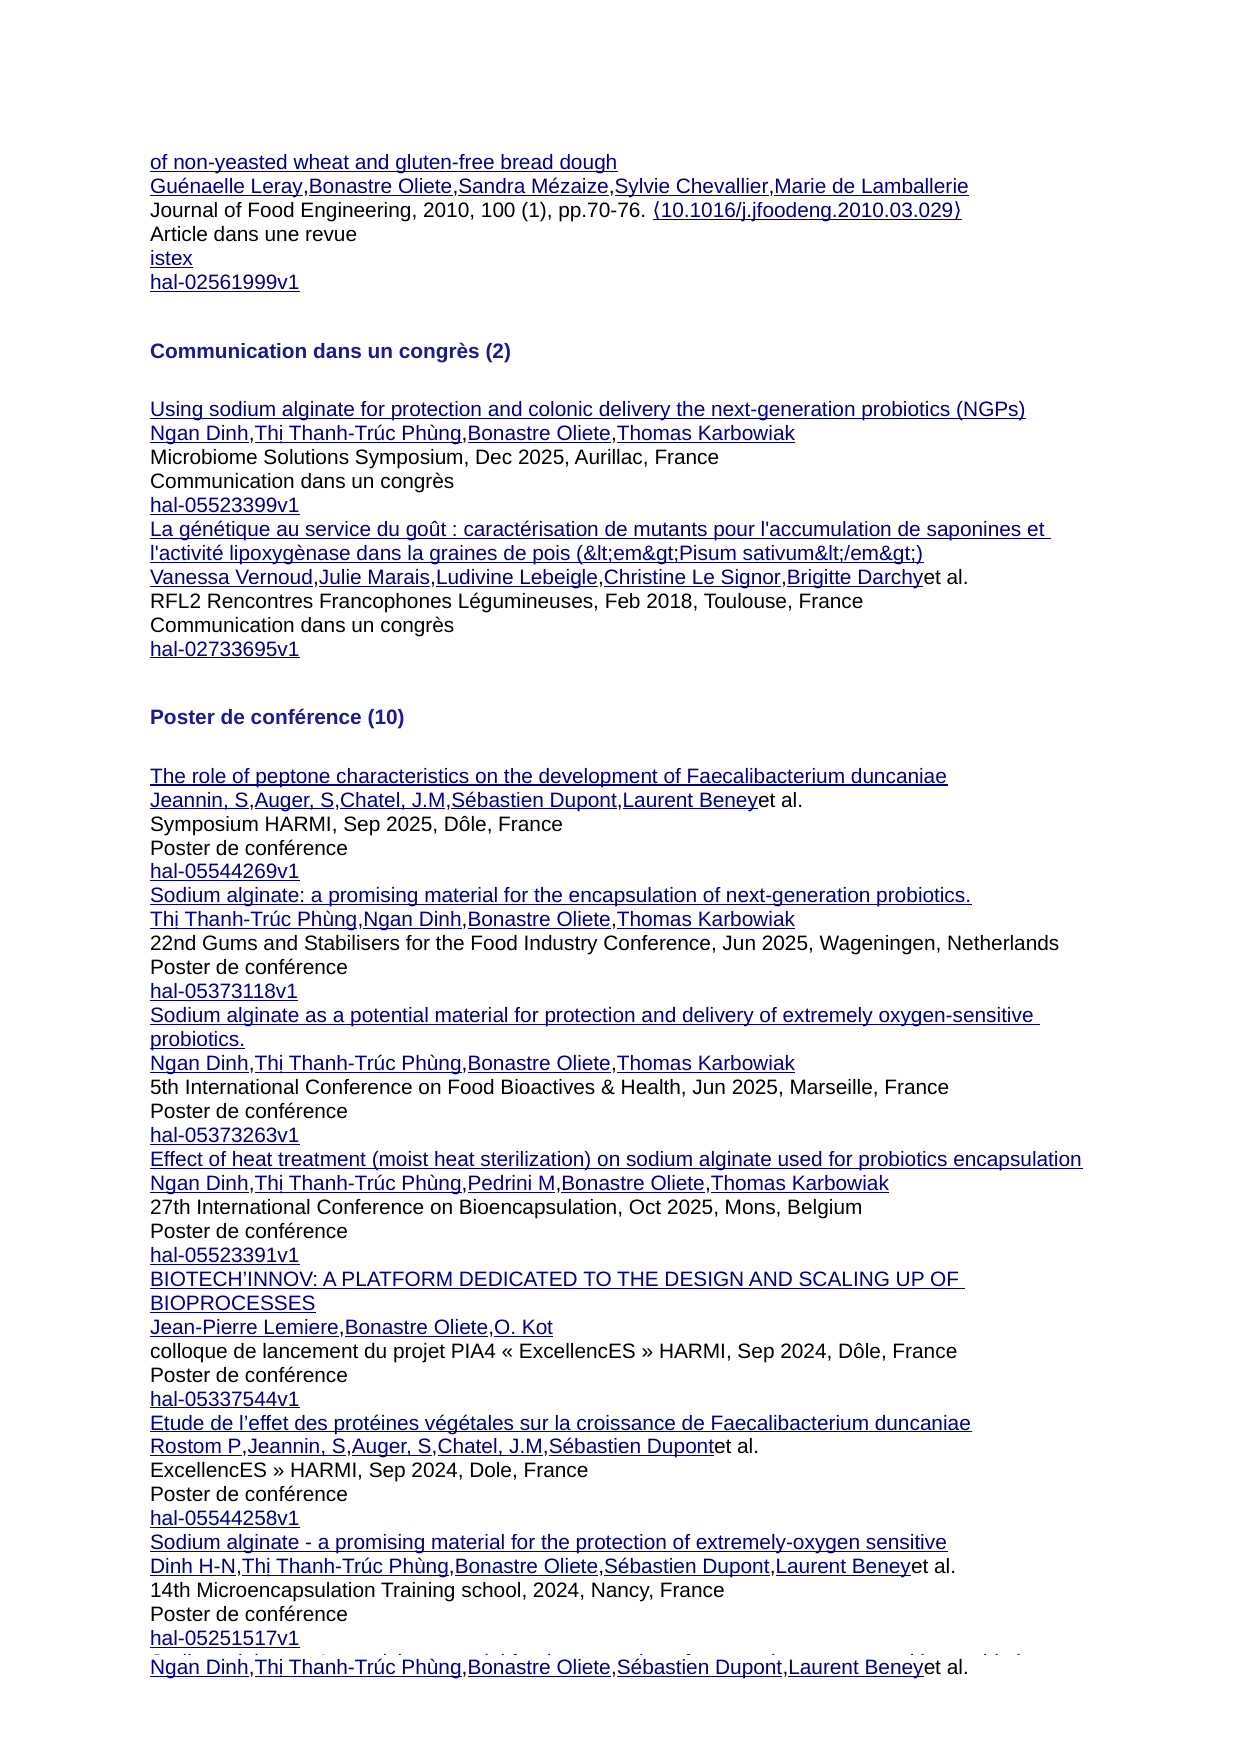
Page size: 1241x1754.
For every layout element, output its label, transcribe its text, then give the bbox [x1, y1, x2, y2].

table_cell BIOTECH’INNOV: A PLATFORM DEDICATED TO THE DESIGN AND SCALING UP OF BIOPROCESSES Jean-Pierre Lemiere,Bonastre Oliete,O. Kot colloque de lancement du projet PIA4 « ExcellencES » HARMI, Sep 2024, Dôle, France Poster de conférence hal-05337544v1 [150, 1267, 1090, 1410]
table_cell La génétique au service du goût : caractérisation de mutants pour l'accumulation de saponines et l'activité lipoxygènase dans la graines de pois (&lt;em&gt;Pisum sativum&lt;/em&gt;) Vanessa Vernoud,Julie Marais,Ludivine Lebeigle,Christine Le Signor,Brigitte Darchyet al. RFL2 Rencontres Francophones Légumineuses, Feb 2018, Toulouse, France Communication dans un congrès hal-02733695v1 [150, 517, 1090, 660]
subtitle Communication dans un congrès (2) [150, 338, 1090, 362]
table_header Using sodium alginate for protection and colonic delivery the next-generation probiotics (NGPs) Ngan Dinh,Thị Thanh-Trúc Phùng,Bonastre Oliete,Thomas Karbowiak Microbiome Solutions Symposium, Dec 2025, Aurillac, France Communication dans un congrès hal-05523399v1 [150, 397, 1090, 517]
table_cell Effect of heat treatment (moist heat sterilization) on sodium alginate used for probiotics encapsulation Ngan Dinh,Thị Thanh-Trúc Phùng,Pedrini M,Bonastre Oliete,Thomas Karbowiak 27th International Conference on Bioencapsulation, Oct 2025, Mons, Belgium Poster de conférence hal-05523391v1 [150, 1147, 1090, 1267]
table_header The role of peptone characteristics on the development of Faecalibacterium duncaniae Jeannin, S,Auger, S,Chatel, J.M,Sébastien Dupont,Laurent Beneyet al. Symposium HARMI, Sep 2025, Dôle, France Poster de conférence hal-05544269v1 [150, 764, 1090, 883]
subtitle Poster de conférence (10) [150, 705, 1090, 729]
table_cell Etude de l’effet des protéines végétales sur la croissance de Faecalibacterium duncaniae Rostom P,Jeannin, S,Auger, S,Chatel, J.M,Sébastien Dupontet al. ExcellencES » HARMI, Sep 2024, Dole, France Poster de conférence hal-05544258v1 [150, 1410, 1090, 1530]
table_cell Sodium alginate - A promising material for the protection of extremely oxygen-sensitive probiotics. Ngan Dinh,Thị Thanh-Trúc Phùng,Bonastre Oliete,Sébastien Dupont,Laurent Beneyet al. 14th Microencapsualtion Training School, Oct 2024, Nancy, France Poster de conférence hal-05373259v1 [150, 1650, 1090, 1679]
table_cell Sodium alginate - a promising material for the protection of extremely-oxygen sensitive Dinh H-N,Thị Thanh-Trúc Phùng,Bonastre Oliete,Sébastien Dupont,Laurent Beneyet al. 14th Microencapsulation Training school, 2024, Nancy, France Poster de conférence hal-05251517v1 [150, 1530, 1090, 1650]
table_cell Sodium alginate: a promising material for the encapsulation of next-generation probiotics. Thị Thanh-Trúc Phùng,Ngan Dinh,Bonastre Oliete,Thomas Karbowiak 22nd Gums and Stabilisers for the Food Industry Conference, Jun 2025, Wageningen, Netherlands Poster de conférence hal-05373118v1 [150, 883, 1090, 1003]
table_cell Sodium alginate as a potential material for protection and delivery of extremely oxygen-sensitive probiotics. Ngan Dinh,Thị Thanh-Trúc Phùng,Bonastre Oliete,Thomas Karbowiak 5th International Conference on Food Bioactives & Health, Jun 2025, Marseille, France Poster de conférence hal-05373263v1 [150, 1003, 1090, 1147]
table_cell Effects of freezing and frozen storage conditions on the rheological properties of different formulations of non-yeasted wheat and gluten-free bread dough Guénaelle Leray,Bonastre Oliete,Sandra Mézaize,Sylvie Chevallier,Marie de Lamballerie Journal of Food Engineering, 2010, 100 (1), pp.70-76. ⟨10.1016/j.jfoodeng.2010.03.029⟩ Article dans une revue istex hal-02561999v1 [150, 150, 1090, 294]
